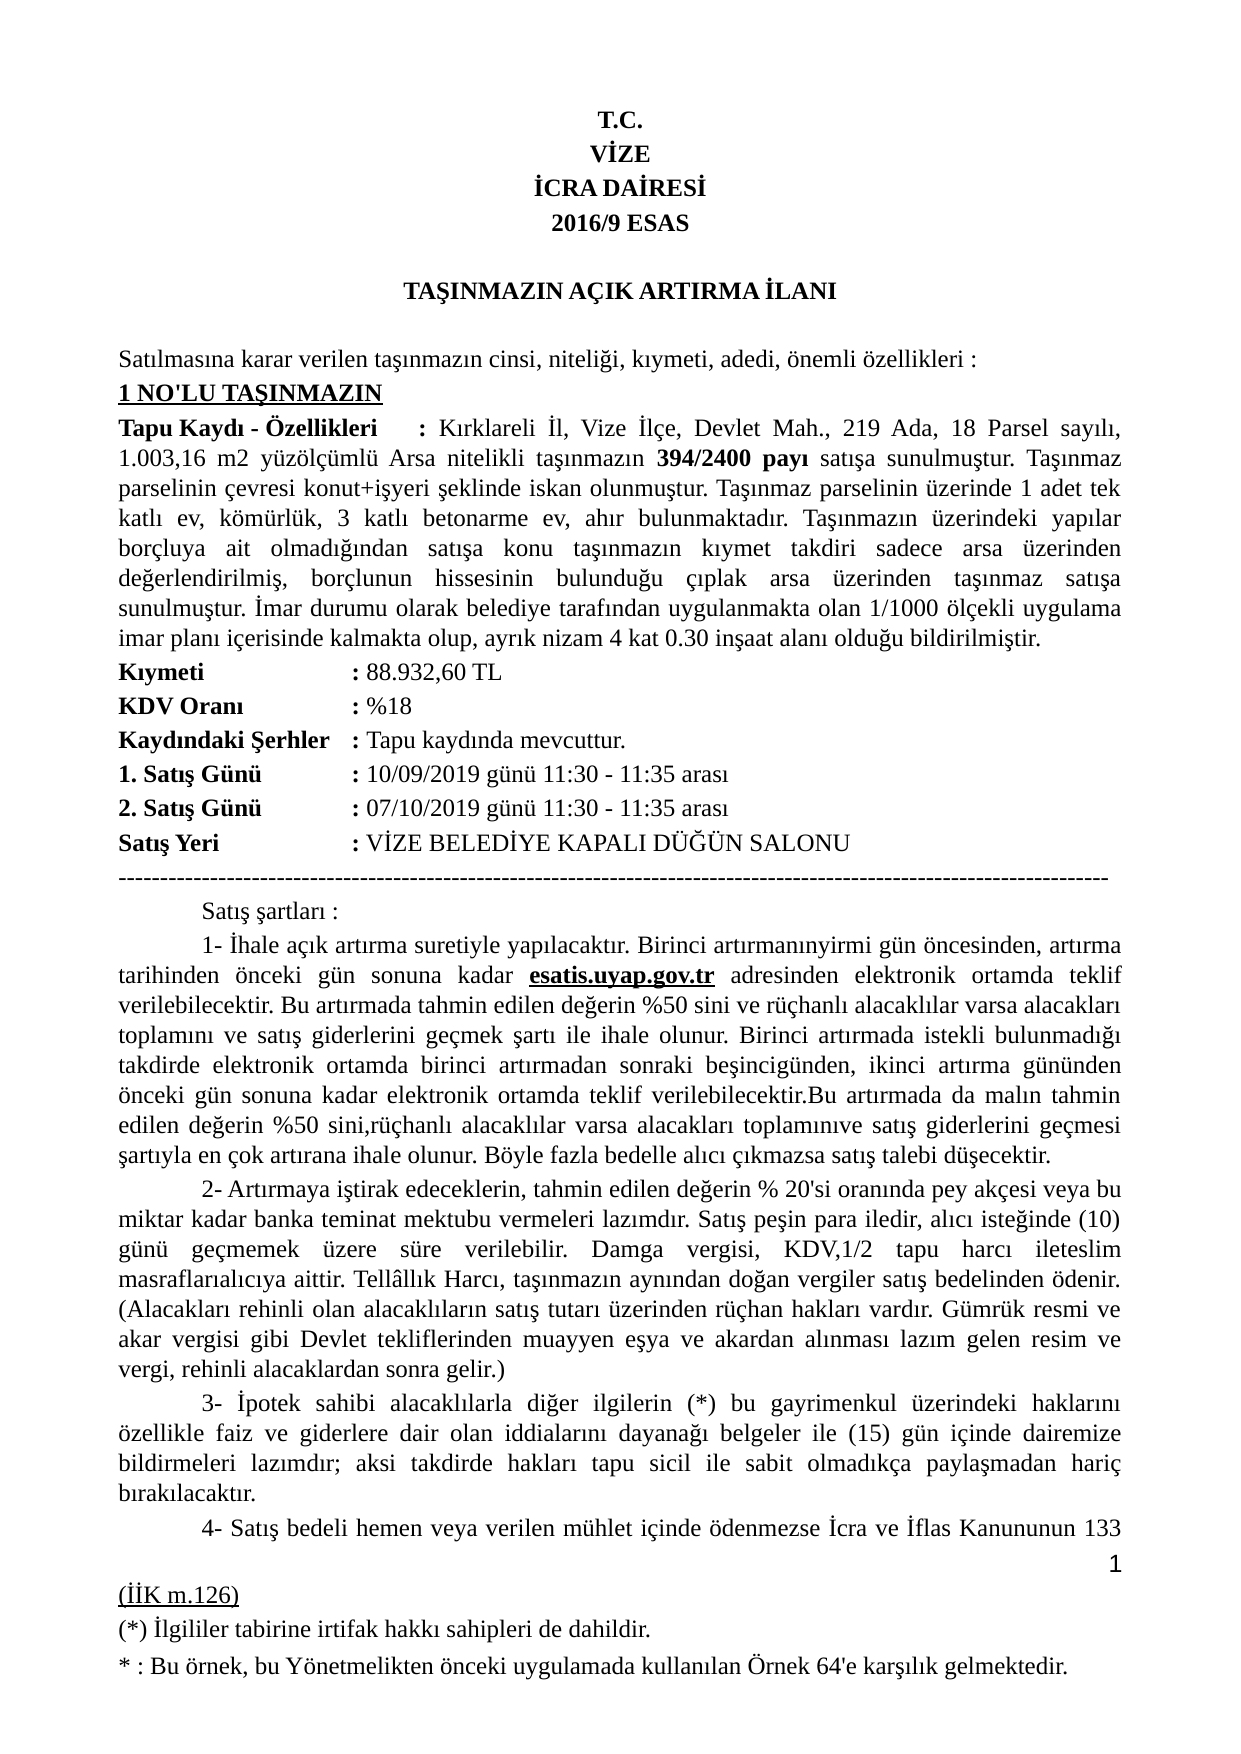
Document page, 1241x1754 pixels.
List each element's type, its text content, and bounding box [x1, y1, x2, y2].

text Satış Yeri : VİZE BELEDİYE KAPALI DÜĞÜN SALONU [118, 827, 1122, 857]
text 2- Artırmaya iştirak edeceklerin, tahmin edilen değerin % 20'si oranında pey akçesi veya bu miktar kadar banka teminat mektubu vermeleri lazımdır. Satış peşin para iledir, alıcı isteğinde (10) günü geçmemek üzere süre verilebilir. Damga vergisi, KDV,1/2 tapu harcı ileteslim masraflarıalıcıya aittir. Tellâllık Harcı, taşınmazın aynından doğan vergiler satış bedelinden ödenir. (Alacakları rehinli olan alacaklıların satış tutarı üzerinden rüçhan hakları vardır. Gümrük resmi ve akar vergisi gibi Devlet tekliflerinden muayyen eşya ve akardan alınması lazım gelen resim ve vergi, rehinli alacaklardan sonra gelir.) [118, 1174, 1122, 1384]
text 2016/9 ESAS [118, 207, 1122, 237]
text Tapu Kaydı - Özellikleri : Kırklareli İl, Vize İlçe, Devlet Mah., 219 Ada, 18 Parsel sayılı, 1.003,16 m2 yüzölçümlü Arsa nitelikli taşınmazın 394/2400 payı satışa sunulmuştur. Taşınmaz parselinin çevresi konut+işyeri şeklinde iskan olunmuştur. Taşınmaz parselinin üzerinde 1 adet tek katlı ev, kömürlük, 3 katlı betonarme ev, ahır bulunmaktadır. Taşınmazın üzerindeki yapılar borçluya ait olmadığından satışa konu taşınmazın kıymet takdiri sadece arsa üzerinden değerlendirilmiş, borçlunun hissesinin bulunduğu çıplak arsa üzerinden taşınmaz satışa sunulmuştur. İmar durumu olarak belediye tarafından uygulanmakta olan 1/1000 ölçekli uygulama imar planı içerisinde kalmakta olup, ayrık nizam 4 kat 0.30 inşaat alanı olduğu bildirilmiştir. [118, 412, 1122, 652]
text 1 NO'LU TAŞINMAZIN [118, 378, 1122, 408]
text Kaydındaki Şerhler : Tapu kaydında mevcuttur. [118, 724, 1122, 754]
text İCRA DAİRESİ [118, 173, 1122, 203]
text T.C. [118, 104, 1122, 134]
text 1- İhale açık artırma suretiyle yapılacaktır. Birinci artırmanınyirmi gün öncesinden, artırma tarihinden önceki gün sonuna kadar esatis.uyap.gov.tr adresinden elektronik ortamda teklif verilebilecektir. Bu artırmada tahmin edilen değerin %50 sini ve rüçhanlı alacaklılar varsa alacakları toplamını ve satış giderlerini geçmek şartı ile ihale olunur. Birinci artırmada istekli bulunmadığı takdirde elektronik ortamda birinci artırmadan sonraki beşincigünden, ikinci artırma gününden önceki gün sonuna kadar elektronik ortamda teklif verilebilecektir.Bu artırmada da malın tahmin edilen değerin %50 sini,rüçhanlı alacaklılar varsa alacakları toplamınıve satış giderlerini geçmesi şartıyla en çok artırana ihale olunur. Böyle fazla bedelle alıcı çıkmazsa satış talebi düşecektir. [118, 929, 1122, 1169]
text 1. Satış Günü : 10/09/2019 günü 11:30 - 11:35 arası [118, 759, 1122, 789]
text TAŞINMAZIN AÇIK ARTIRMA İLANI [118, 275, 1122, 305]
text Satış şartları : [118, 895, 1122, 925]
text VİZE [118, 139, 1122, 169]
text 2. Satış Günü : 07/10/2019 günü 11:30 - 11:35 arası [118, 793, 1122, 823]
text ----------------------------------------------------------------------------------------------------------------------- [118, 861, 1122, 891]
text 4- Satış bedeli hemen veya verilen mühlet içinde ödenmezse İcra ve İflas Kanununun 133 [118, 1512, 1122, 1542]
text KDV Oranı : %18 [118, 690, 1122, 720]
text 3- İpotek sahibi alacaklılarla diğer ilgilerin (*) bu gayrimenkul üzerindeki haklarını özellikle faiz ve giderlere dair olan iddialarını dayanağı belgeler ile (15) gün içinde dairemize bildirmeleri lazımdır; aksi takdirde hakları tapu sicil ile sabit olmadıkça paylaşmadan hariç bırakılacaktır. [118, 1388, 1122, 1508]
text Kıymeti : 88.932,60 TL [118, 656, 1122, 686]
text Satılmasına karar verilen taşınmazın cinsi, niteliği, kıymeti, adedi, önemli özellikleri : [118, 344, 1122, 374]
